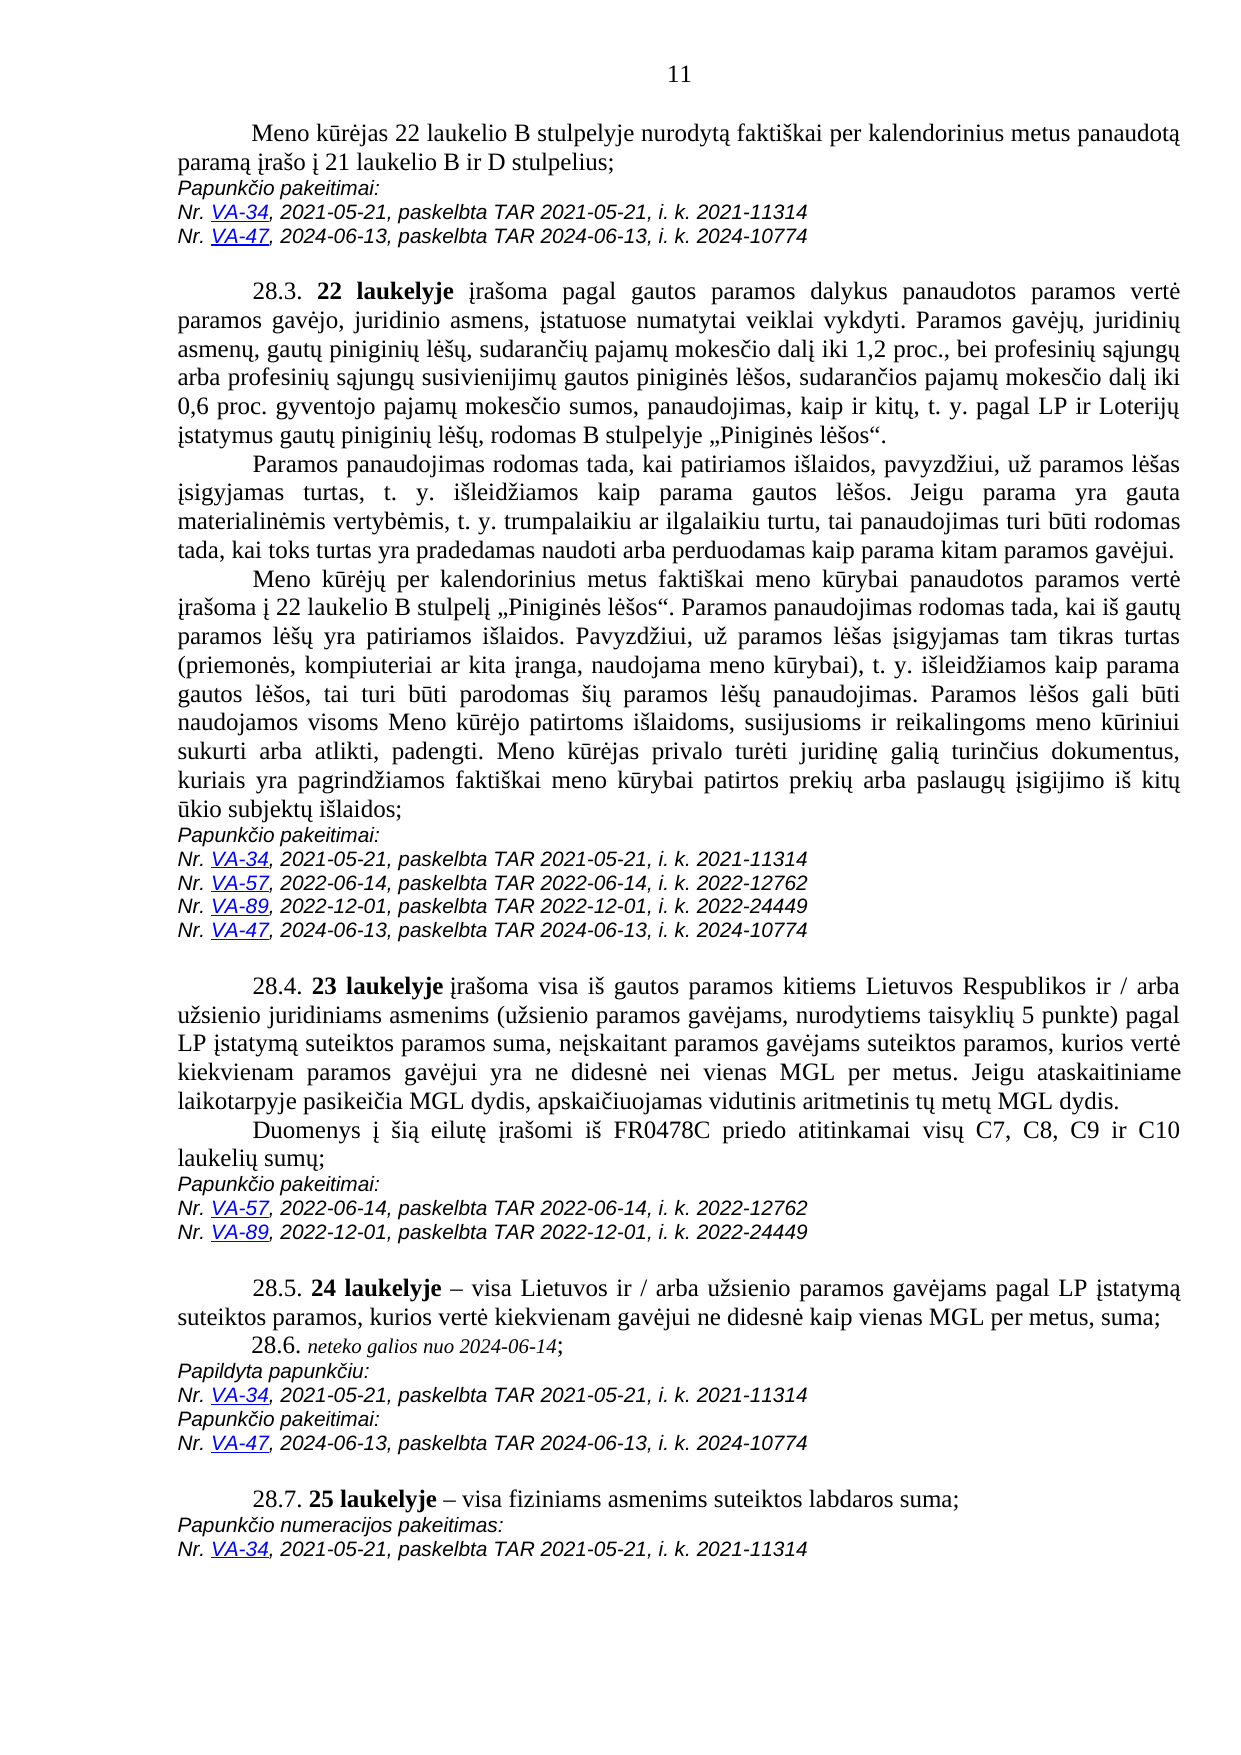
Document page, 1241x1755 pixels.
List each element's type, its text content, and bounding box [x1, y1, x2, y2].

text 28.3. 22 laukelyje įrašoma pagal gautos paramos dalykus panaudotos paramos vertė paramos gavėjo, juridinio asmens, įstatuose numatytai veiklai vykdyti. Paramos gavėjų, juridinių asmenų, gautų piniginių lėšų, sudarančių pajamų mokesčio dalį iki 1,2 proc., bei profesinių sąjungų arba profesinių sąjungų susivienijimų gautos piniginės lėšos, sudarančios pajamų mokesčio dalį iki 0,6 proc. gyventojo pajamų mokesčio sumos, panaudojimas, kaip ir kitų, t. y. pagal LP ir Loterijų įstatymus gautų piniginių lėšų, rodomas B stulpelyje „Piniginės lėšos“. [177, 276, 1181, 449]
text 28.7. 25 laukelyje – visa fiziniams asmenims suteiktos labdaros suma; [177, 1484, 1181, 1512]
text Papunkčio pakeitimai: [177, 822, 1181, 846]
text Nr. VA-34, 2021-05-21, paskelbta TAR 2021-05-21, i. k. 2021-11314 [177, 199, 1181, 223]
text 28.6. neteko galios nuo 2024-06-14; [177, 1330, 1181, 1359]
text Nr. VA-57, 2022-06-14, paskelbta TAR 2022-06-14, i. k. 2022-12762 [177, 1196, 1181, 1220]
text 28.4. 23 laukelyje įrašoma visa iš gautos paramos kitiems Lietuvos Respublikos ir / arba užsienio juridiniams asmenims (užsienio paramos gavėjams, nurodytiems taisyklių 5 punkte) pagal LP įstatymą suteiktos paramos suma, neįskaitant paramos gavėjams suteiktos paramos, kurios vertė kiekvienam paramos gavėjui yra ne didesnė nei vienas MGL per metus. Jeigu ataskaitiniame laikotarpyje pasikeičia MGL dydis, apskaičiuojamas vidutinis aritmetinis tų metų MGL dydis. [177, 971, 1181, 1115]
text Papunkčio numeracijos pakeitimas: [177, 1512, 1181, 1536]
text Nr. VA-47, 2024-06-13, paskelbta TAR 2024-06-13, i. k. 2024-10774 [177, 918, 1181, 942]
text Nr. VA-57, 2022-06-14, paskelbta TAR 2022-06-14, i. k. 2022-12762 [177, 870, 1181, 894]
text Nr. VA-47, 2024-06-13, paskelbta TAR 2024-06-13, i. k. 2024-10774 [177, 223, 1181, 247]
text Papunkčio pakeitimai: [177, 176, 1181, 199]
text Papunkčio pakeitimai: [177, 1407, 1181, 1431]
text Meno kūrėjas 22 laukelio B stulpelyje nurodytą faktiškai per kalendorinius metus panaudotą paramą įrašo į 21 laukelio B ir D stulpelius; [177, 118, 1181, 176]
text Nr. VA-34, 2021-05-21, paskelbta TAR 2021-05-21, i. k. 2021-11314 [177, 1383, 1181, 1407]
text Paramos panaudojimas rodomas tada, kai patiriamos išlaidos, pavyzdžiui, už paramos lėšas įsigyjamas turtas, t. y. išleidžiamos kaip parama gautos lėšos. Jeigu parama yra gauta materialinėmis vertybėmis, t. y. trumpalaikiu ar ilgalaikiu turtu, tai panaudojimas turi būti rodomas tada, kai toks turtas yra pradedamas naudoti arba perduodamas kaip parama kitam paramos gavėjui. [177, 449, 1181, 564]
text Nr. VA-89, 2022-12-01, paskelbta TAR 2022-12-01, i. k. 2022-24449 [177, 894, 1181, 918]
text Papunkčio pakeitimai: [177, 1172, 1181, 1196]
text Duomenys į šią eilutę įrašomi iš FR0478C priedo atitinkamai visų C7, C8, C9 ir C10 laukelių sumų; [177, 1115, 1181, 1172]
text Papildyta papunkčiu: [177, 1359, 1181, 1383]
text Nr. VA-89, 2022-12-01, paskelbta TAR 2022-12-01, i. k. 2022-24449 [177, 1220, 1181, 1244]
text Nr. VA-47, 2024-06-13, paskelbta TAR 2024-06-13, i. k. 2024-10774 [177, 1431, 1181, 1455]
text Nr. VA-34, 2021-05-21, paskelbta TAR 2021-05-21, i. k. 2021-11314 [177, 846, 1181, 870]
text Nr. VA-34, 2021-05-21, paskelbta TAR 2021-05-21, i. k. 2021-11314 [177, 1536, 1181, 1560]
text Meno kūrėjų per kalendorinius metus faktiškai meno kūrybai panaudotos paramos vertė įrašoma į 22 laukelio B stulpelį „Piniginės lėšos“. Paramos panaudojimas rodomas tada, kai iš gautų paramos lėšų yra patiriamos išlaidos. Pavyzdžiui, už paramos lėšas įsigyjamas tam tikras turtas (priemonės, kompiuteriai ar kita įranga, naudojama meno kūrybai), t. y. išleidžiamos kaip parama gautos lėšos, tai turi būti parodomas šių paramos lėšų panaudojimas. Paramos lėšos gali būti naudojamos visoms Meno kūrėjo patirtoms išlaidoms, susijusioms ir reikalingoms meno kūriniui sukurti arba atlikti, padengti. Meno kūrėjas privalo turėti juridinę galią turinčius dokumentus, kuriais yra pagrindžiamos faktiškai meno kūrybai patirtos prekių arba paslaugų įsigijimo iš kitų ūkio subjektų išlaidos; [177, 564, 1181, 822]
text 28.5. 24 laukelyje – visa Lietuvos ir / arba užsienio paramos gavėjams pagal LP įstatymą suteiktos paramos, kurios vertė kiekvienam gavėjui ne didesnė kaip vienas MGL per metus, suma; [177, 1273, 1181, 1330]
